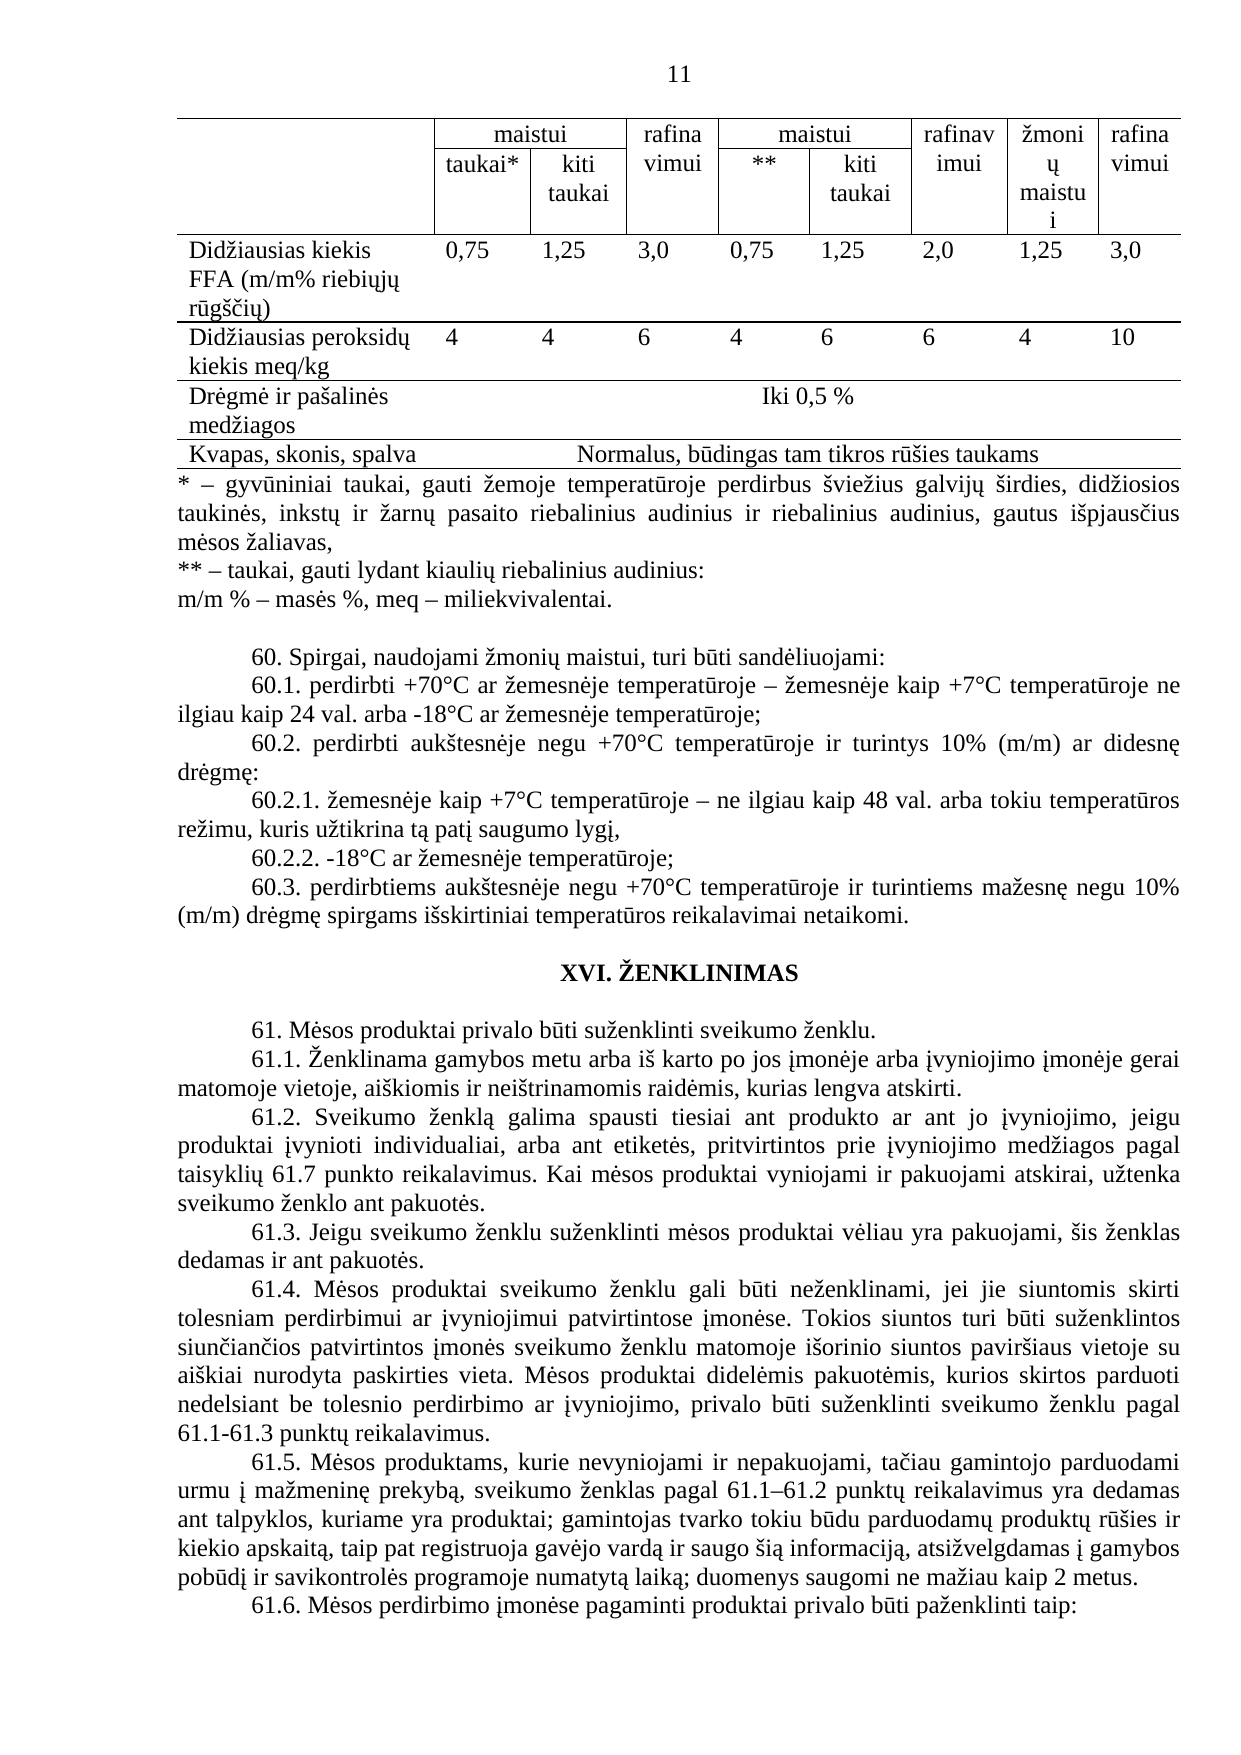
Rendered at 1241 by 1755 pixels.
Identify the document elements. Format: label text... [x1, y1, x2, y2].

table_cell 10 [1099, 323, 1181, 380]
text 61.1. Ženklinama gamybos metu arba iš karto po jos įmonėje arba įvyniojimo įmonėje gerai matomoje vietoje, aiškiomis ir neištrinamomis raidėmis, kurias lengva atskirti. [177, 1044, 1181, 1102]
table_cell maistui [719, 119, 911, 148]
table_cell maistui [435, 119, 626, 148]
table_cell rafinavimui [1099, 119, 1181, 234]
table_cell 1,25 [809, 235, 911, 321]
table_cell rafinavimui [627, 119, 718, 234]
table_cell 3,0 [1099, 235, 1181, 321]
table_cell Didžiausias kiekis FFA (m/m% riebiųjų rūgščių) [177, 235, 434, 321]
text 60.1. perdirbti +70°C ar žemesnėje temperatūroje – žemesnėje kaip +7°C temperatūroje ne ilgiau kaip 24 val. arba -18°C ar žemesnėje temperatūroje; [177, 671, 1181, 728]
table_cell ** [719, 149, 809, 234]
text XVI. ŽENKLINIMAS [177, 958, 1181, 987]
table_cell 4 [530, 323, 626, 380]
table_cell 2,0 [911, 235, 1007, 321]
text 60.2.1. žemesnėje kaip +7°C temperatūroje – ne ilgiau kaip 48 val. arba tokiu temperatūros režimu, kuris užtikrina tą patį saugumo lygį, [177, 786, 1181, 843]
table_cell 4 [719, 323, 809, 380]
text 61.3. Jeigu sveikumo ženklu suženklinti mėsos produktai vėliau yra pakuojami, šis ženklas dedamas ir ant pakuotės. [177, 1217, 1181, 1274]
text 61.6. Mėsos perdirbimo įmonėse pagaminti produktai privalo būti paženklinti taip: [177, 1591, 1181, 1619]
text 60.3. perdirbtiems aukštesnėje negu +70°C temperatūroje ir turintiems mažesnę negu 10% (m/m) drėgmę spirgams išskirtiniai temperatūros reikalavimai netaikomi. [177, 872, 1181, 929]
table_cell 4 [434, 323, 530, 380]
table_cell 1,25 [530, 235, 626, 321]
text * – gyvūniniai taukai, gauti žemoje temperatūroje perdirbus šviežius galvijų širdies, didžiosios taukinės, inkstų ir žarnų pasaito riebalinius audinius ir riebalinius audinius, gautus išpjausčius mėsos žaliavas, [177, 469, 1181, 556]
text 60. Spirgai, naudojami žmonių maistui, turi būti sandėliuojami: [177, 642, 1181, 671]
text 61. Mėsos produktai privalo būti suženklinti sveikumo ženklu. [177, 1016, 1181, 1044]
table_cell Normalus, būdingas tam tikros rūšies taukams [434, 440, 1181, 468]
table_cell kiti taukai [810, 149, 911, 234]
table_cell Drėgmė ir pašalinės medžiagos [177, 381, 434, 438]
table_cell 4 [1007, 323, 1098, 380]
table_cell taukai* [435, 149, 530, 234]
table_cell Kvapas, skonis, spalva [177, 440, 434, 468]
text m/m % – masės %, meq – miliekvivalentai. [177, 584, 1181, 613]
text 61.2. Sveikumo ženklą galima spausti tiesiai ant produkto ar ant jo įvyniojimo, jeigu produktai įvynioti individualiai, arba ant etiketės, pritvirtintos prie įvyniojimo medžiagos pagal taisyklių 61.7 punkto reikalavimus. Kai mėsos produktai vyniojami ir pakuojami atskirai, užtenka sveikumo ženklo ant pakuotės. [177, 1102, 1181, 1217]
table_cell 6 [911, 323, 1007, 380]
table_cell 6 [809, 323, 911, 380]
table_cell Iki 0,5 % [434, 381, 1181, 438]
text ** – taukai, gauti lydant kiaulių riebalinius audinius: [177, 556, 1181, 584]
text 60.2.2. -18°C ar žemesnėje temperatūroje; [177, 843, 1181, 872]
table_cell kiti taukai [531, 149, 626, 234]
table_cell 1,25 [1007, 235, 1098, 321]
text 60.2. perdirbti aukštesnėje negu +70°C temperatūroje ir turintys 10% (m/m) ar didesnę drėgmę: [177, 728, 1181, 786]
table_cell Didžiausias peroksidų kiekis meq/kg [177, 323, 434, 380]
table_cell rafinavimui [912, 119, 1007, 234]
table_header [177, 119, 434, 234]
table_cell 6 [626, 323, 719, 380]
table_cell 0,75 [434, 235, 530, 321]
text 61.4. Mėsos produktai sveikumo ženklu gali būti neženklinami, jei jie siuntomis skirti tolesniam perdirbimui ar įvyniojimui patvirtintose įmonėse. Tokios siuntos turi būti suženklintos siunčiančios patvirtintos įmonės sveikumo ženklu matomoje išorinio siuntos paviršiaus vietoje su aiškiai nurodyta paskirties vieta. Mėsos produktai didelėmis pakuotėmis, kurios skirtos parduoti nedelsiant be tolesnio perdirbimo ar įvyniojimo, privalo būti suženklinti sveikumo ženklu pagal 61.1-61.3 punktų reikalavimus. [177, 1274, 1181, 1447]
text 61.5. Mėsos produktams, kurie nevyniojami ir nepakuojami, tačiau gamintojo parduodami urmu į mažmeninę prekybą, sveikumo ženklas pagal 61.1–61.2 punktų reikalavimus yra dedamas ant talpyklos, kuriame yra produktai; gamintojas tvarko tokiu būdu parduodamų produktų rūšies ir kiekio apskaitą, taip pat registruoja gavėjo vardą ir saugo šią informaciją, atsižvelgdamas į gamybos pobūdį ir savikontrolės programoje numatytą laiką; duomenys saugomi ne mažiau kaip 2 metus. [177, 1447, 1181, 1591]
table_cell 3,0 [626, 235, 719, 321]
table_cell 0,75 [719, 235, 809, 321]
table_cell žmonių maistui [1008, 119, 1098, 234]
